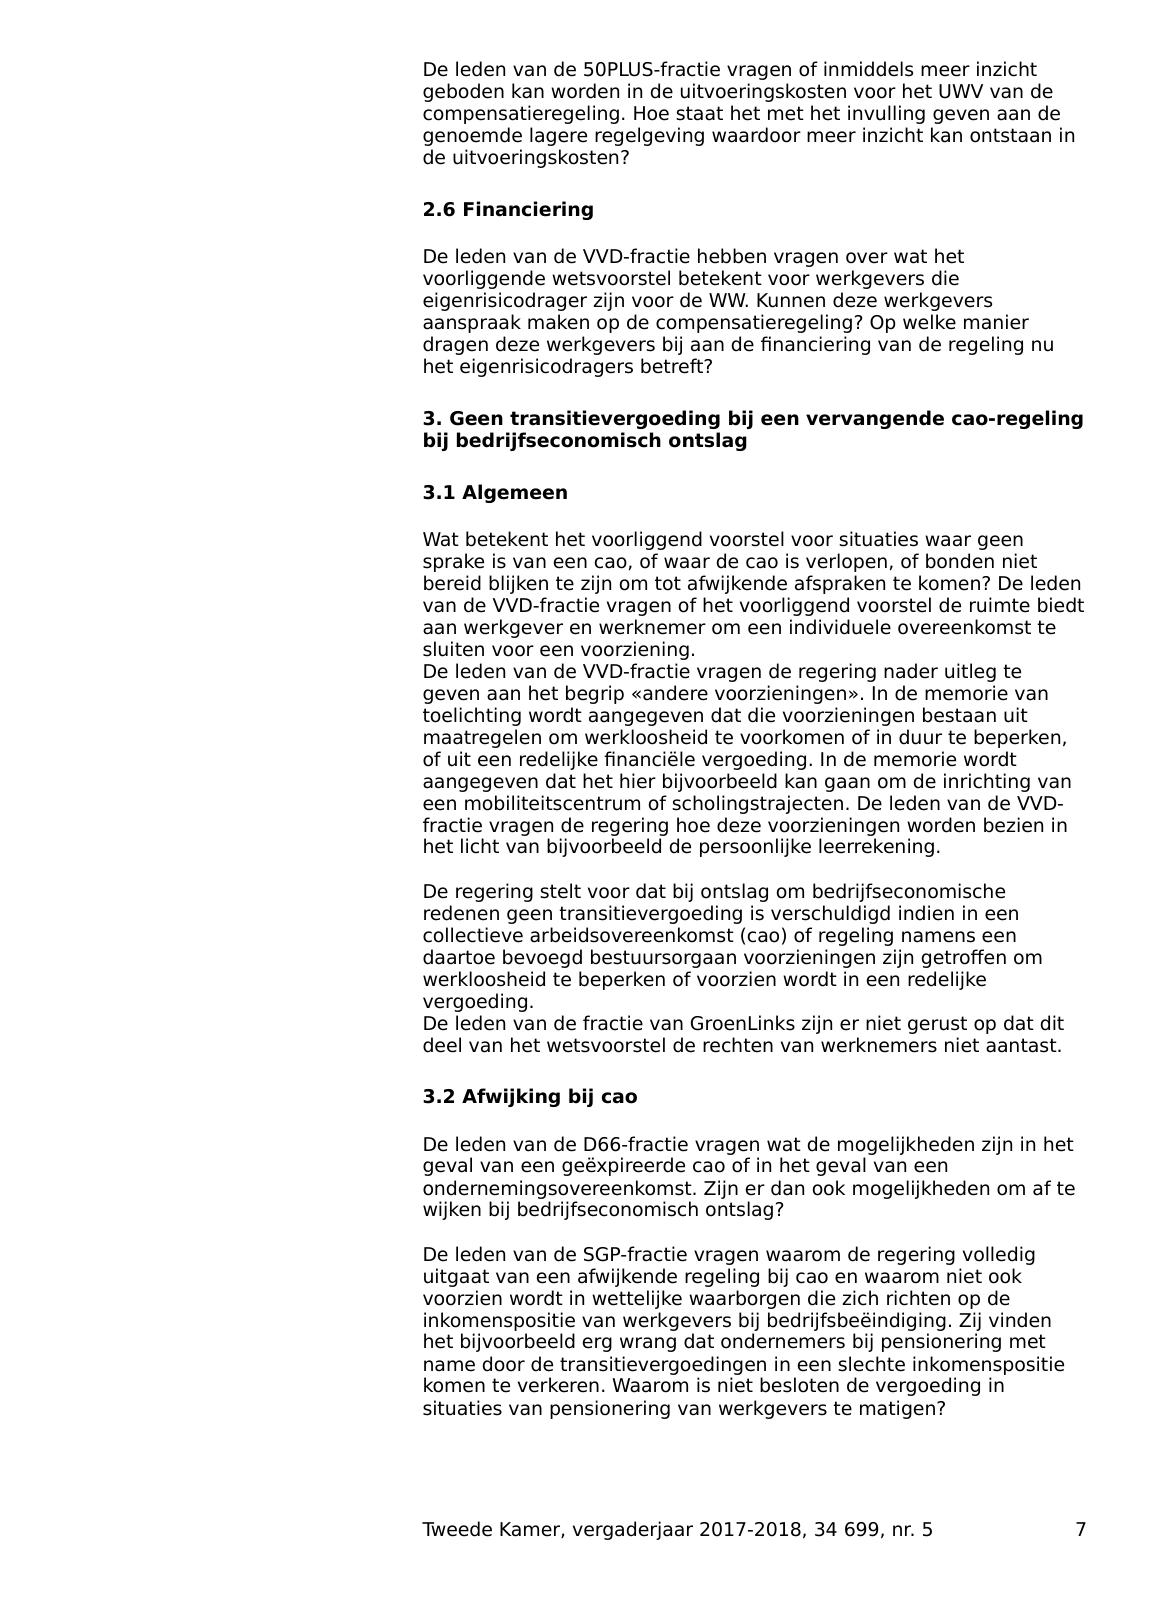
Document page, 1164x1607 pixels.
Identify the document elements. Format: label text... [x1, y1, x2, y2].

text De leden van de 50PLUS-fractie vragen of inmiddels meer inzicht geboden kan worden in de uitvoeringskosten voor het UWV van de compensatieregeling. Hoe staat het met het invulling geven aan de genoemde lagere regelgeving waardoor meer inzicht kan ontstaan in de uitvoeringskosten? [422, 59, 1087, 169]
text De leden van de VVD-fractie vragen de regering nader uitleg te geven aan het begrip «andere voorzieningen». In de memorie van toelichting wordt aangegeven dat die voorzieningen bestaan uit maatregelen om werkloosheid te voorkomen of in duur te beperken, of uit een redelijke financiële vergoeding. In de memorie wordt aangegeven dat het hier bijvoorbeeld kan gaan om de inrichting van een mobiliteitscentrum of scholingstrajecten. De leden van de VVD-fractie vragen de regering hoe deze voorzieningen worden bezien in het licht van bijvoorbeeld de persoonlijke leerrekening. [422, 661, 1087, 858]
subtitle 3.1 Algemeen [422, 482, 1087, 504]
text De regering stelt voor dat bij ontslag om bedrijfseconomische redenen geen transitievergoeding is verschuldigd indien in een collectieve arbeidsovereenkomst (cao) of regeling namens een daartoe bevoegd bestuursorgaan voorzieningen zijn getroffen om werkloosheid te beperken of voorzien wordt in een redelijke vergoeding. [422, 881, 1087, 1012]
subtitle 3. Geen transitievergoeding bij een vervangende cao-regeling bij bedrijfseconomisch ontslag [422, 408, 1087, 452]
subtitle 3.2 Afwijking bij cao [422, 1086, 1087, 1108]
text De leden van de VVD-fractie hebben vragen over wat het voorliggende wetsvoorstel betekent voor werkgevers die eigenrisicodrager zijn voor de WW. Kunnen deze werkgevers aanspraak maken op de compensatieregeling? Op welke manier dragen deze werkgevers bij aan de financiering van de regeling nu het eigenrisicodragers betreft? [422, 246, 1087, 378]
text De leden van de fractie van GroenLinks zijn er niet gerust op dat dit deel van het wetsvoorstel de rechten van werknemers niet aantast. [422, 1012, 1087, 1056]
text Wat betekent het voorliggend voorstel voor situaties waar geen sprake is van een cao, of waar de cao is verlopen, of bonden niet bereid blijken te zijn om tot afwijkende afspraken te komen? De leden van de VVD-fractie vragen of het voorliggend voorstel de ruimte biedt aan werkgever en werknemer om een individuele overeenkomst te sluiten voor een voorziening. [422, 529, 1087, 661]
text De leden van de SGP-fractie vragen waarom de regering volledig uitgaat van een afwijkende regeling bij cao en waarom niet ook voorzien wordt in wettelijke waarborgen die zich richten op de inkomenspositie van werkgevers bij bedrijfsbeëindiging. Zij vinden het bijvoorbeeld erg wrang dat ondernemers bij pensionering met name door de transitievergoedingen in een slechte inkomenspositie komen te verkeren. Waarom is niet besloten de vergoeding in situaties van pensionering van werkgevers te matigen? [422, 1243, 1087, 1419]
text De leden van de D66-fractie vragen wat de mogelijkheden zijn in het geval van een geëxpireerde cao of in het geval van een ondernemingsovereenkomst. Zijn er dan ook mogelijkheden om af te wijken bij bedrijfseconomisch ontslag? [422, 1133, 1087, 1221]
subtitle 2.6 Financiering [422, 199, 1087, 221]
